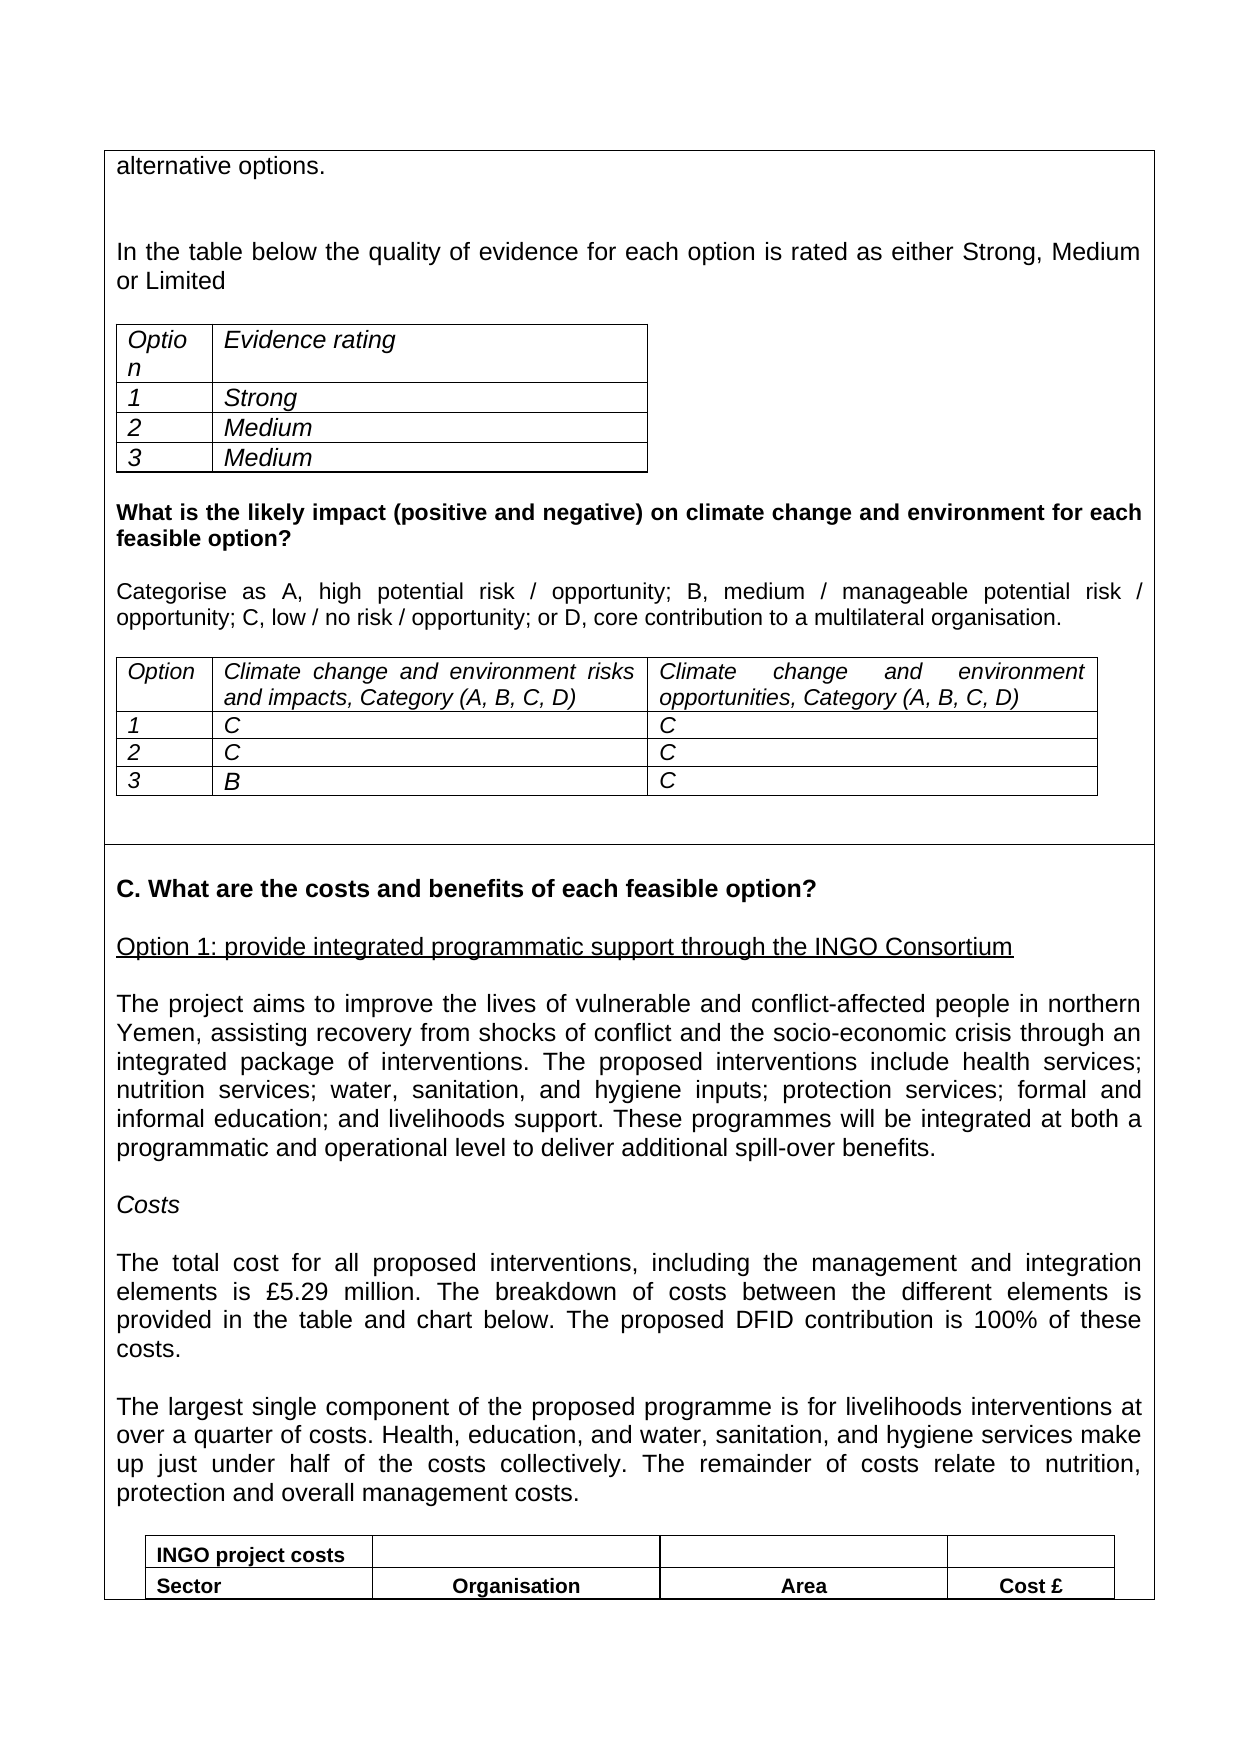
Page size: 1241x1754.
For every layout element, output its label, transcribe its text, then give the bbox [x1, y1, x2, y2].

table_header [661, 1536, 947, 1567]
table_header Climate change and environment risks and impacts, Category (A, B, C, D) [213, 658, 647, 711]
table_cell 2 [117, 413, 212, 442]
table_cell Area [661, 1568, 947, 1598]
table_cell Sector [146, 1568, 372, 1598]
table_cell Medium [213, 443, 647, 471]
table_header Option [117, 658, 212, 711]
table_cell Strong [213, 383, 647, 412]
table_cell C [213, 739, 647, 766]
table_cell 3 [117, 443, 212, 471]
table_header [948, 1536, 1114, 1567]
table_cell 1 [117, 712, 212, 738]
table_cell Medium [213, 413, 647, 442]
table_header Climate change and environment opportunities, Category (A, B, C, D) [648, 658, 1097, 711]
table_cell 1 [117, 383, 212, 412]
table_cell C [213, 712, 647, 738]
table_cell 2 [117, 739, 212, 766]
table_cell C [648, 767, 1097, 795]
table_cell 3 [117, 767, 212, 795]
table_header Option [117, 325, 212, 382]
table_cell C [648, 712, 1097, 738]
table_cell alternative options. In the table below the quality of evidence for each option is rated as either Strong, Medium or Limited What is the likely impact (positive and negative) on climate change and environment for each feasible option? Categorise as A, high potential risk / opportunity; B, medium / manageable potential risk / opportunity; C, low / no risk / opportunity; or D, core contribution to a multilateral organisation. [105, 151, 1154, 844]
table_cell B [213, 767, 647, 795]
table_cell C [648, 739, 1097, 766]
table_cell Organisation [373, 1568, 659, 1598]
table_cell C. What are the costs and benefits of each feasible option? Option 1: provide integrated programmatic support through the INGO Consortium The project aims to improve the lives of vulnerable and conflict-affected people in northern Yemen, assisting recovery from shocks of conflict and the socio-economic crisis through an integrated package of interventions. The proposed interventions include health services; nutrition services; water, sanitation, and hygiene inputs; protection services; formal and informal education; and livelihoods support. These programmes will be integrated at both a programmatic and operational level to deliver additional spill-over benefits. Costs The total cost for all proposed interventions, including the management and integration elements is £5.29 million. The breakdown of costs between the different elements is provided in the table and chart below. The proposed DFID contribution is 100% of these costs. The largest single component of the proposed programme is for livelihoods interventions at over a quarter of costs. Health, education, and water, sanitation, and hygiene services make up just under half of the costs collectively. The remainder of costs relate to nutrition, protection and overall management costs. Unit costs A full assessment and monetisation of benefits is not appropriate for the proposed package of interventions, due to a lack of comparable data. To analyse value for money, a unit cost analysis has been undertaken, which allows a comparison of the various components of the programme with alternative options. The table below outlines the cost of each component, along with the number of beneficiaries and services. The spread of unit costs ranges from £11 per beneficiary for nutrition interventions, to £56 per beneficiary for livelihoods interventions. The average cost per beneficiary is around £18.5. In some cases, the number of services is significantly higher than the number of beneficiaries – implying that some beneficiaries are receiving more than one type of service from each sector. The main methodological issue with the unit cost analysis is the level of detail regarding the bundle of assistance for each beneficiary is not known. Some detail is provided on disaggregated unit costs which comprise individual elements of service provision the INGO consortium interventions, but many of these are not directly comparable to alternatives assessed in the CAP. This is a common problem in analysis of humanitarian interventions value for money. Nevertheless, the unit cost analysis does provide a basis for understanding the value for money of the proposed interventions. Benefits 68,853 vulnerable people will benefit from water and sanitation interventions to increase access to safe water sources, promotion of appropriate hygiene practices, and distribution of hygiene materials. This will assist in reducing morbidity and mortality associated with a number of diseases, including diarrhoea, which is widespread in Yemen. At any given time, half of the world’s hospital beds are occupied by patients suffering from a water-related disease. Unclean water is the world's second biggest killer of children. In adults, water based diseases are a major cause of ill-health, reducing the ability to work and causing much suffering. A 2008 WHO study found that in Yemen, 16% of all deaths in 2002 were attributable to problems with water, sanitation and hygiene. Of these, just over 60% were due to diarrheal diseases. Moreover, 14.7% of total Disability Adjusted Life Years (DALYs) lost were attributable to water and sanitation related problems. Health benefits for 75,600 vulnerable people will be in the form of free medical consultations and follow up of chronic diseases, conflict-related cases, and maternal cases. Equipment, medication and supplies will be provided along with training for staff. These programmes will not only provide benefits in terms of lives saved, but a healthier population is also more likely to attend school or engage in productive activities. Higher levels of school attendance can raise future productivity, and keeping people in work now helps maintain skills as well as the immediate benefits to household income and consumption. Education services will be provided for 60,600 school age children through provision of school facilities and teacher training. Increased access to basic quality education will enable progress in and completion of studies, generating significant future private and social returns. Average social returns to basic education have been found to be as high as 20% for boys and 12% for girls. Benefits will be derived through maintaining education levels in the country, increasing long term income earning potential and associated spillover benefits such as better health. Preventive and curative nutrition services provided to 35,600 vulnerable people. Direct nutrition activities will be implemented both to cure children suffering from malnutrition and to prevent children from becoming malnourished. Malnutrition rates are above emergency levels in the regions of intervention focus (global acute malnutrition rate of 31.7%, and severe acute malnutrition of 9.9%.) Nutrition benefits could be assessed on the ability of the intervention to reduce malnutrition, potentially saving (DALYs) from nutritional deficiency. WHO provide a comprehensive list of DALYs lost through a range of diseases and health care conditions, although is based on 2004 data. DALYs could then be monetised on the basis of Gross National Income per capita. The WHO Commission on Macroeconomics and Health (2008) suggest the benefit associated with a DALY is up to three times the GNI per capita of the country. However, the WHO data on malnutrition is only available for low and middle income countries for the Eastern Mediterranean region, and is based on 2004 malnutrition data – the data is therefore not relevant to the food insecure populations in Yemen which will be targeted by this programme. We therefore do not quantify or monetise the nutritional benefits. Protection services provided to 4,472 conflict-affected people through supporting local partners’ protection services, and advocacy and training. The interventions proposed here aim particularly to increase knowledge of available services and protection issues, which is a key constraint in accessing appropriate support. Increased livelihoods support for 24,400 vulnerable people through the provision of business management training and grants. The benefits of training and small scale business support have been well assessed. Benefits of integration Integration of programme activities through the consortium approach should in theory deliver two kinds of additional benefits: i) efficiency savings from reduced administrative costs; and ii) increased effectiveness from synergies realised from mutually beneficial programmatic interventions. Efficiency savings will occur for both DFID and the INGO Consortium. For DFID, these have been calculated based on the amount of staff time saved through developing and managing one consolidated programme rather than six individual programmes. This is based on the assumption that the INGO Consortium will require 5% of an advisor and programme manager’s time, whereas six individual projects would require 25% of their time. Based on these assumptions, the cost saving of funding a joint programme would be just over £22,000. Administrative and management cost savings should also be realised for the INGO Consortium, through streamlined administrative processes and procedures (such as work plans, capacity development plans) and shared amenities such as use of office space. Details of these potential cost savings are not available – however, they should be reflected, in principle, in competitive unit costs. The other major potential benefit arising from integration of activities would be spillover benefits arising from complementary interventions. Too much focus on individual sectors may have limited or even negative impacts on society through the opportunity cost of resource allocation. For example, one study suggests that in economies suffering from large scale malnutrition and poverty, too much focus on education may have limited impact. In these cases increased food consumption is needed to complement the education. One study shows how consumption of nutrients in Indonesia affects nutritional status, and how better nutrition in turn affects labour earnings, employment, leisure, and physical health. The 2012 independent evaluation of INGO Consortium’s work under earlier project phases suggests that while these integration elements have high potential returns, the Consortium is yet to realise them in a systematic manner. ‘Such synergies are currently achieved mostly through serendipity, and are not planned in advance; they depend on whether or not the necessary complementary programs exist in a particular geographic area. The consortium could intensify the creation of such synergies by planning them into a technically integrated approach. (p34)’ The report therefore recommends: ‘Improve integration of CP activities for greater synergy. This will require pre-defining what type of integration should be achieved, specifying mechanisms of integration, setting measurement indicators, and including these indicators in the project log frame. (p3)’ The proposal by the INGO Consortium outlines the strategy for integration, which includes improved planning processes, sectoral leadership, improved coordination mechanisms, and strengthened monitoring and evaluation processes. Through this strategy, integration would be achieved both at the programmatic and operational level. A lack of evidence means a full assessment of the effectiveness benefits arising from more integration is not possible. However, it is suggested that this is incorporated into future evaluations to ensure full appraisal of this critical element of the programme. Option 2: provide similar programmatic support through alternative organisations in the CAP The alternative option is to provide similar interventions through a range of alternative service providers identified in the CAP. Similar interventions are identified through the appeals included in the CAP, which provide some details of services provided, cost, and beneficiaries. Under this option, there would be a set of six different projects, with separate management arrangements under each one. There would also be no benefits of integration between the different programme components. Assessment of the alternative service providers allows a value for money assessment in comparison to the INGO Consortium option through analysis of unit costs. The average unit cost across the six areas of programmatic intervention is £8.10 (cost per beneficiary), which is 57% lower than the average cost under the INGO Consortium. The unit costs range from £4 per beneficiary for basic education, and water, sanitation, and hygiene services, to £51 per beneficiary for livelihoods interventions. The of cost per beneficiary for each component of intervention is shown in the chart below, comparing the INGO Consortium unit costs with unit costs for alternative service providers identified in the CAP. This shows that INGO Consortium unit costs are higher for four out of the six interventions – nutrition, WASH, protection, livelihoods, and education. In the case of WASH, protection, and education, the INGO unit costs are more than 50% higher than alternative service providers. Three issues need to be explained here. Firstly, as stated above, the detail of each package of intervention will not be the same between service providers – for the alternative providers under the CAP, less detail is provided than for the INGO Consortium, limiting direct comparability. For the INGO Consortium, multiple services under each sector are being delivered to the same beneficiary. If the average cost per service is used for the INGO Consortium (£12.50), then the average unit cost differential reduces significantly, to just over 35% more expensive for the INGO unit cost. Benefits There is no evidence to suggest that services provided by alternative service providers are of higher quality or more effective than services provided by the INGO Consortium. Given the rationale for integration of services, one could expect that services provided by discrete organisations would be less effective. However, we do not have sufficient evidence to enable such analysis. Therefore the question of relative impact is a question of efficiency of service provision – and the value for money assessment therefore rests on the unit cost and other analysis outlined above. Option 3: Do nothing Without DFID funding, there may be a reduction of rapid humanitarian service delivery. There are no benefits (beyond budget conservation). The counterfactual in the do nothing case is difficult to determine accurately. However, the urgency of Yemen’s humanitarian situation cannot be overstated. Yemen is facing a full-fledged humanitarian crisis that is rapidly deteriorating and becoming more complex. The country is gripped by a number of overlapping conflicts that are increasingly bringing the civilian population to the brink of an emergency situation. Yemen’s economy faces multiple challenges, following a year of political and social unrest. The national budget is under pressure as expenditure and the deficit have increased, while sources of financing are limited. Foreign reserves are gradually dwindling, putting pressure on the exchange rate. The economy contracted by 10% in 2011, with significant increases in unemployment reported. The economic challenges are having a severe impact on the social and humanitarian situation. Malnutrition in some areas has reached 32% – more than double the internationally recognised emergency threshold of 15%. Poverty is likely to have increased beyond the estimated 42% living on less than $2 a day, as households suffer from a combination of high inflation, job losses, and collapse in public services such as health and education. Therefore the counterfactual in the case of no DFID funding can be considered to be severe – with potential increases in morbidity and mortality, among other impacts. Assumptions, risk, and uncertainty The primary area of uncertainty is the limited information to undertake comparable value for money analysis. This has been mitigated where possible through comparison of costs, and sensitivity analysis to test assumptions and key cost drivers. The analysis is based on a given scenario in Yemen, which may change and impact on delivery, costs, and consequently outcomes. The future trajectory of Yemen’s political, economic, and security is highly uncertain, which poses a risk to the expected benefits and cost-effectiveness of the humanitarian interventions. [105, 845, 1154, 1599]
table_cell Cost £ [948, 1568, 1114, 1598]
table_header Evidence rating [213, 325, 647, 382]
table_header [373, 1536, 659, 1567]
table_header INGO project costs [146, 1536, 372, 1567]
